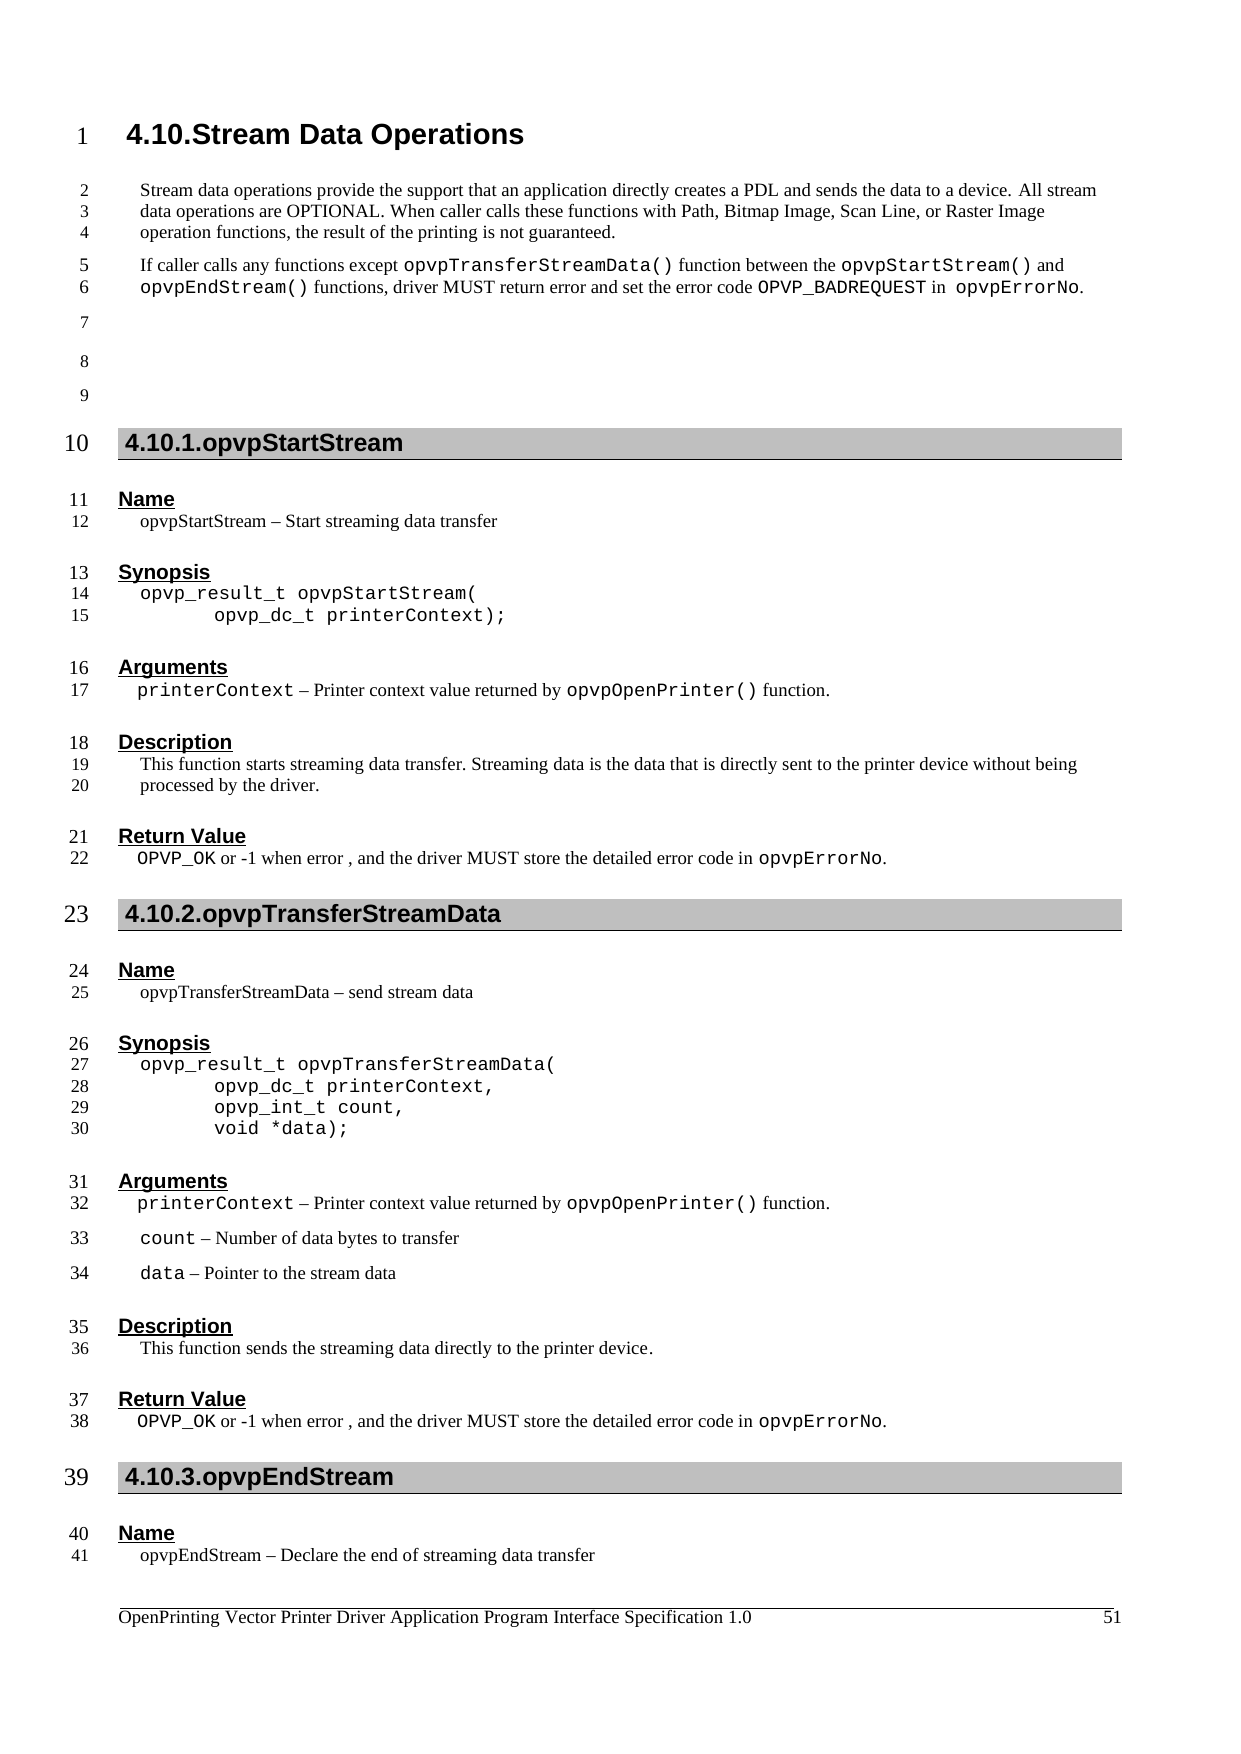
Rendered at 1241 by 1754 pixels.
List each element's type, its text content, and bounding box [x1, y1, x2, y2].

subtitle Description [118, 731, 1122, 754]
text printerContext – Printer context value returned by opvpOpenPrinter() function. [137, 1193, 1103, 1215]
text If caller calls any functions except opvpTransferStreamData() function between the opvpStartStream() and opvpEndStream() functions, driver MUST return error and set the error code OPVP_BADREQUEST in opvpErrorNo. [140, 255, 1100, 300]
text opvpStartStream – Start streaming data transfer [140, 511, 1100, 532]
subtitle Description [118, 1314, 1122, 1338]
subtitle Arguments [118, 1169, 1122, 1193]
subtitle Name [118, 1522, 1122, 1545]
text opvpEndStream – Declare the end of streaming data transfer [140, 1545, 1100, 1566]
text data – Pointer to the stream data [140, 1263, 1100, 1285]
text printerContext – Printer context value returned by opvpOpenPrinter() function. [137, 679, 1103, 702]
text This function starts streaming data transfer. Streaming data is the data that is directly sent to the printer device without being processed by the driver. [140, 754, 1100, 796]
text OPVP_OK or -1 when error , and the driver MUST store the detailed error code in opvpErrorNo. [137, 1411, 1103, 1433]
text Stream data operations provide the support that an application directly creates a PDL and sends the data to a device. All stream data operations are OPTIONAL. When caller calls these functions with Path, Bitmap Image, Scan Line, or Raster Image operation functions, the result of the printing is not guaranteed. [140, 180, 1100, 242]
text OPVP_OK or -1 when error , and the driver MUST store the detailed error code in opvpErrorNo. [137, 848, 1103, 870]
subtitle Return Value [118, 1387, 1122, 1411]
subtitle Arguments [118, 656, 1122, 679]
subtitle Return Value [118, 825, 1122, 848]
text opvp_result_t opvpStartStream( opvp_dc_t printerContext); [140, 584, 1100, 627]
text This function sends the streaming data directly to the printer device. [140, 1338, 1100, 1358]
text opvp_result_t opvpTransferStreamData( opvp_dc_t printerContext, opvp_int_t count, void *data); [140, 1055, 1100, 1140]
subtitle Name [118, 488, 1122, 511]
text opvpTransferStreamData – send stream data [140, 982, 1100, 1003]
subtitle Stream Data Operations [118, 118, 1122, 151]
subtitle Synopsis [118, 1032, 1122, 1055]
text count – Number of data bytes to transfer [140, 1228, 1100, 1250]
subtitle Synopsis [118, 561, 1122, 584]
subtitle opvpTransferStreamData [118, 899, 1122, 930]
subtitle opvpEndStream [118, 1462, 1122, 1493]
subtitle opvpStartStream [118, 428, 1122, 459]
subtitle Name [118, 959, 1122, 982]
